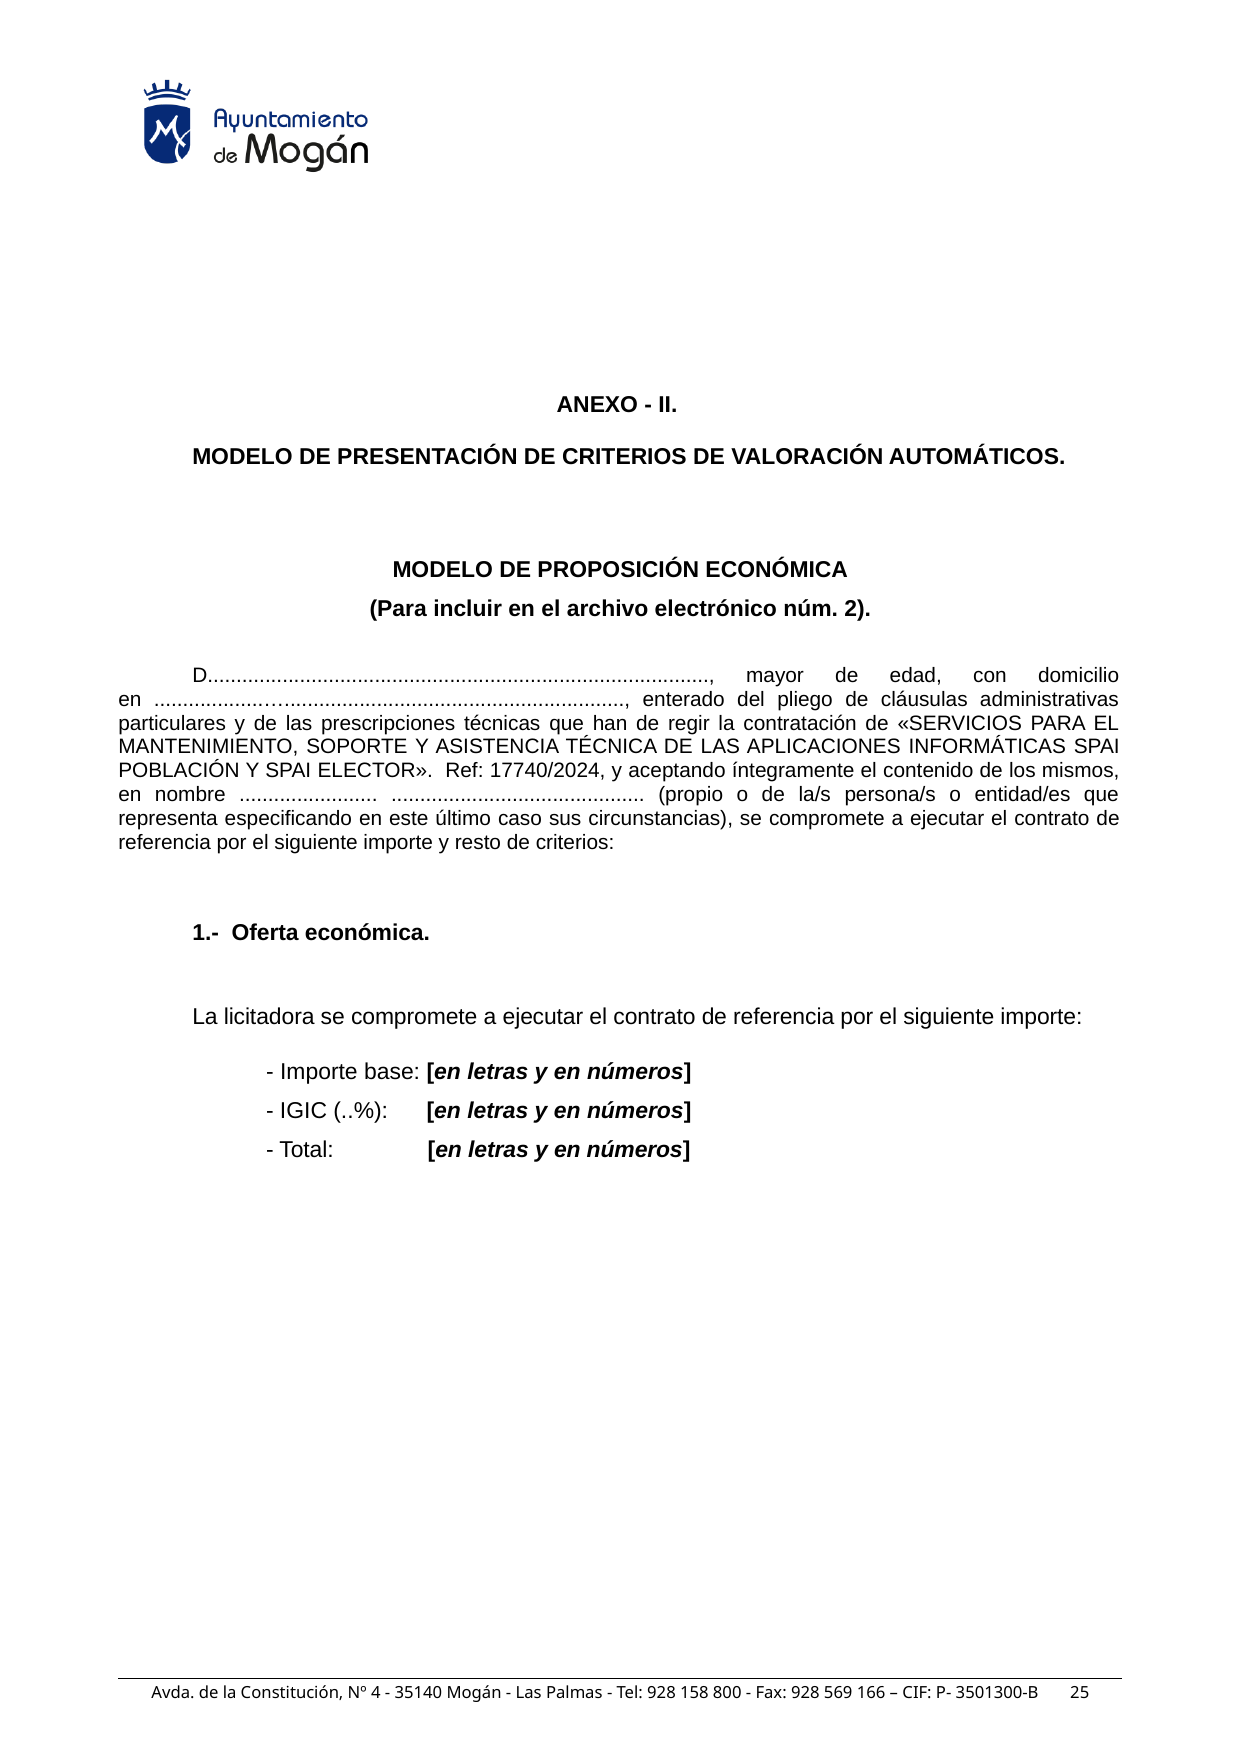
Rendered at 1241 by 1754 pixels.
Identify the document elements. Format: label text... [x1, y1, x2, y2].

text - IGIC (..%): [en letras y en números] [118, 1097, 1122, 1123]
picture [129, 58, 385, 190]
text (Para incluir en el archivo electrónico núm. 2). [118, 595, 1122, 621]
text La licitadora se compromete a ejecutar el contrato de referencia por el siguiente importe: [118, 1003, 1122, 1029]
text - Total: [en letras y en números] [118, 1136, 1122, 1162]
text - Importe base: [en letras y en números] [118, 1058, 1122, 1084]
text 1.- Oferta económica. [118, 919, 1122, 946]
text ANEXO - II. [118, 391, 1122, 417]
text MODELO DE PROPOSICIÓN ECONÓMICA [118, 556, 1122, 582]
text MODELO DE PRESENTACIÓN DE CRITERIOS DE VALORACIÓN AUTOMÁTICOS. [118, 443, 1122, 470]
text D......................................................................................., mayor de edad, con domicilio en ...................…..........................................................., enterado del pliego de cláusulas administrativas particulares y de las prescripciones técnicas que han de regir la contratación de «SERVICIOS PARA EL MANTENIMIENTO, SOPORTE Y ASISTENCIA TÉCNICA DE LAS APLICACIONES INFORMÁTICAS SPAI POBLACIÓN Y SPAI ELECTOR». Ref: 17740/2024, y aceptando íntegramente el contenido de los mismos, en nombre ........................ ............................................ (propio o de la/s persona/s o entidad/es que representa especificando en este último caso sus circunstancias), se compromete a ejecutar el contrato de referencia por el siguiente importe y resto de criterios: [118, 662, 1121, 854]
